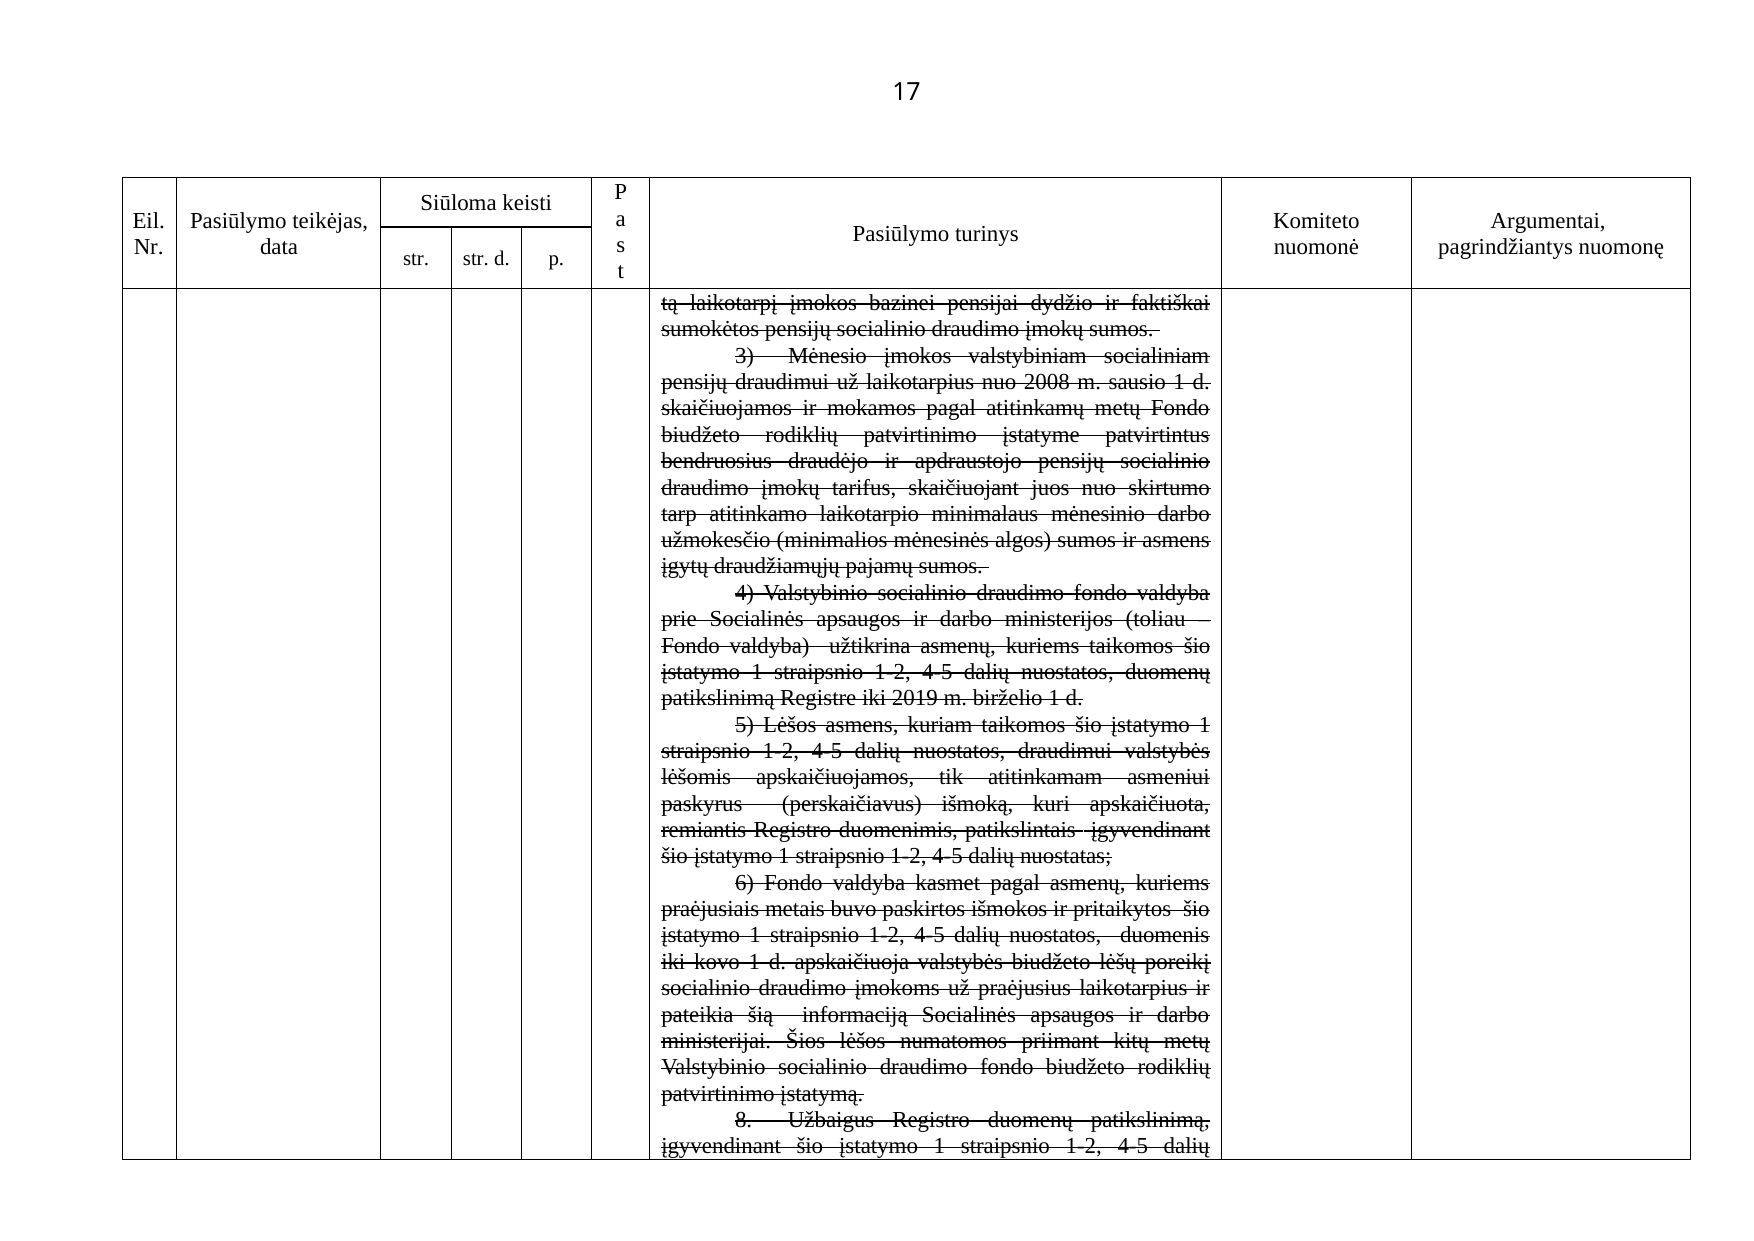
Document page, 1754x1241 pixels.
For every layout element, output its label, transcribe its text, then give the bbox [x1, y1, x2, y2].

table_cell [592, 289, 649, 1159]
table_cell [123, 289, 176, 1159]
table_cell [1222, 289, 1411, 1159]
table_cell p. [522, 228, 591, 288]
table_cell str. d. [452, 228, 521, 288]
table_header Pastabos [592, 178, 649, 288]
table_cell [522, 289, 591, 1159]
table_cell [452, 289, 521, 1159]
table_cell tą laikotarpį įmokos bazinei pensijai dydžio ir faktiškai sumokėtos pensijų socialinio draudimo įmokų sumos. 3) Mėnesio įmokos valstybiniam socialiniam pensijų draudimui už laikotarpius nuo 2008 m. sausio 1 d. skaičiuojamos ir mokamos pagal atitinkamų metų Fondo biudžeto rodiklių patvirtinimo įstatyme patvirtintus bendruosius draudėjo ir apdraustojo pensijų socialinio draudimo įmokų tarifus, skaičiuojant juos nuo skirtumo tarp atitinkamo laikotarpio minimalaus mėnesinio darbo užmokesčio (minimalios mėnesinės algos) sumos ir asmens įgytų draudžiamųjų pajamų sumos. 4) Valstybinio socialinio draudimo fondo valdyba prie Socialinės apsaugos ir darbo ministerijos (toliau – Fondo valdyba) užtikrina asmenų, kuriems taikomos šio įstatymo 1 straipsnio 1-2, 4-5 dalių nuostatos, duomenų patikslinimą Registre iki 2019 m. birželio 1 d. 5) Lėšos asmens, kuriam taikomos šio įstatymo 1 straipsnio 1-2, 4-5 dalių nuostatos, draudimui valstybės lėšomis apskaičiuojamos, tik atitinkamam asmeniui paskyrus (perskaičiavus) išmoką, kuri apskaičiuota, remiantis Registro duomenimis, patikslintais įgyvendinant šio įstatymo 1 straipsnio 1-2, 4-5 dalių nuostatas; 6) Fondo valdyba kasmet pagal asmenų, kuriems praėjusiais metais buvo paskirtos išmokos ir pritaikytos šio įstatymo 1 straipsnio 1-2, 4-5 dalių nuostatos, duomenis iki kovo 1 d. apskaičiuoja valstybės biudžeto lėšų poreikį socialinio draudimo įmokoms už praėjusius laikotarpius ir pateikia šią informaciją Socialinės apsaugos ir darbo ministerijai. Šios lėšos numatomos priimant kitų metų Valstybinio socialinio draudimo fondo biudžeto rodiklių patvirtinimo įstatymą. 8. Užbaigus Registro duomenų patikslinimą, įgyvendinant šio įstatymo 1 straipsnio 1-2, 4-5 dalių [650, 289, 1221, 1159]
table_cell str. [381, 228, 451, 288]
table_cell [177, 289, 380, 1159]
table_header Siūloma keisti [381, 178, 591, 226]
table_header Komiteto nuomonė [1222, 178, 1411, 288]
table_header Argumentai, pagrindžiantys nuomonę [1412, 178, 1690, 288]
table_header Eil. Nr. [123, 178, 176, 288]
table_cell [1412, 289, 1690, 1159]
table_header Pasiūlymo turinys [650, 178, 1221, 288]
table_cell [381, 289, 451, 1159]
table_header Pasiūlymo teikėjas, data [177, 178, 380, 288]
